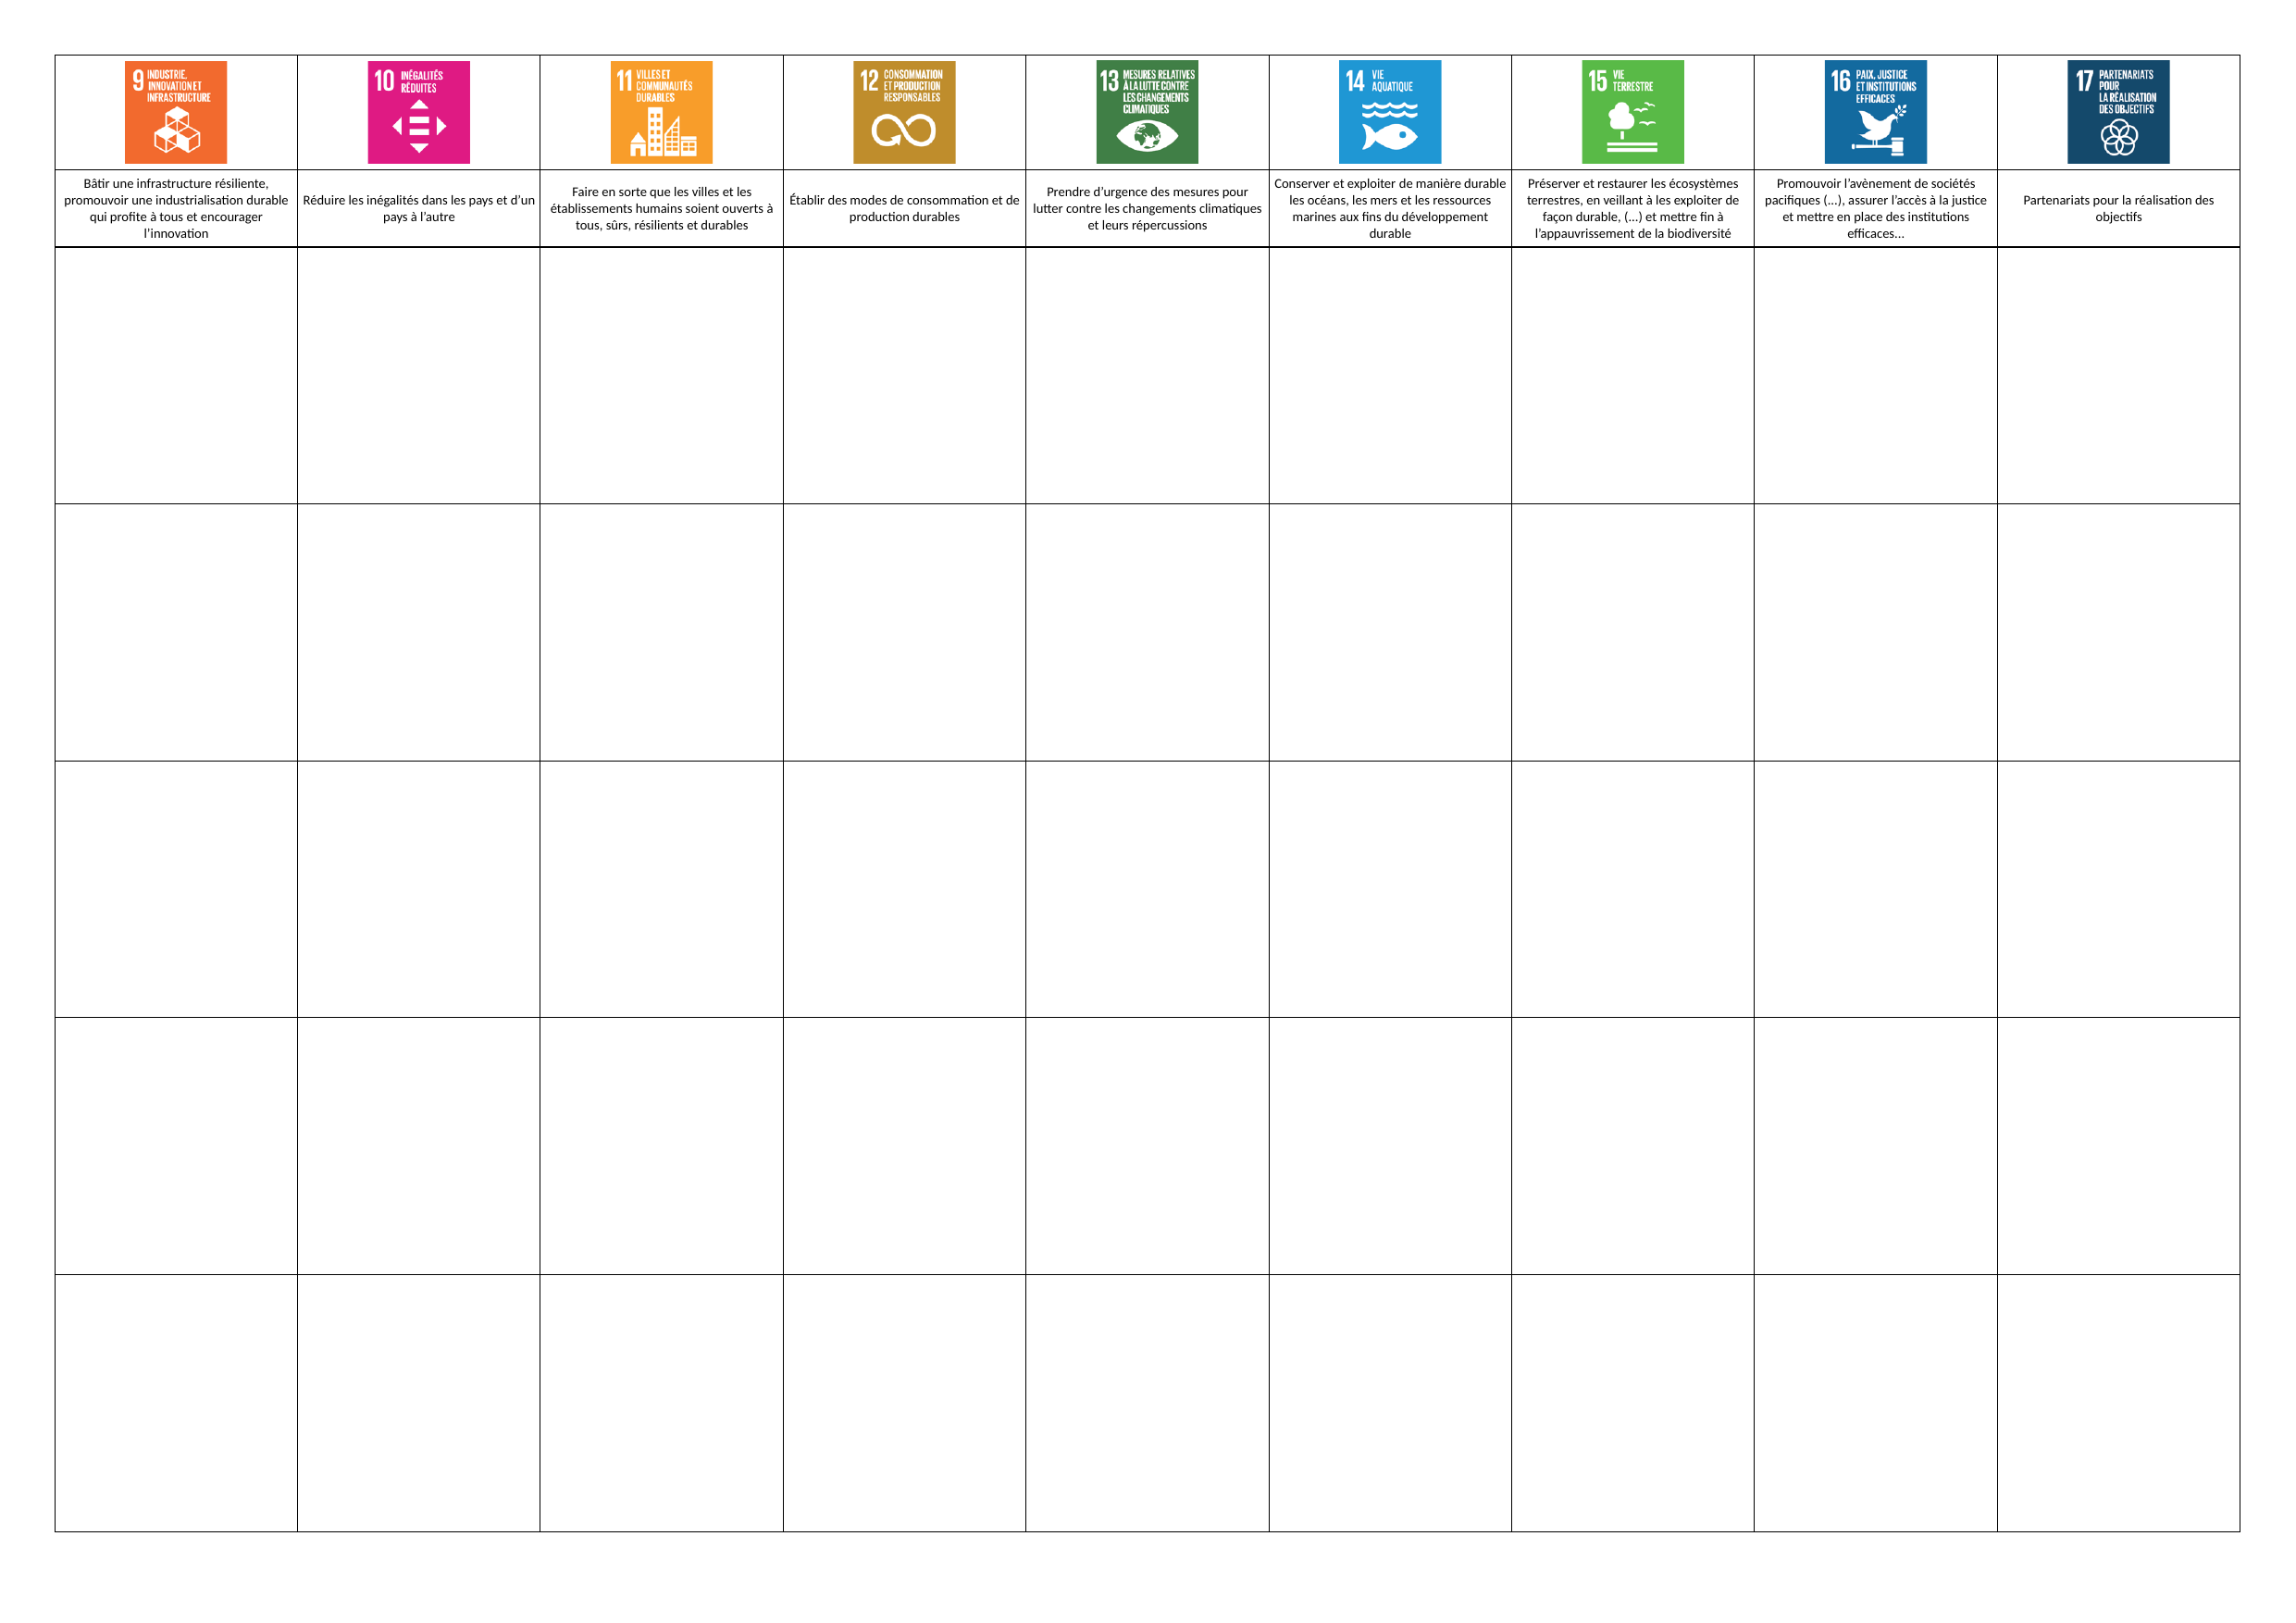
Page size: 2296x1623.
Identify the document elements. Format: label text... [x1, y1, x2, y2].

table_cell [1755, 1275, 1997, 1530]
table_cell [1755, 248, 1997, 503]
table_cell [1998, 1275, 2240, 1530]
table_cell Faire en sorte que les villes et les établissements humains soient ouverts à tous, sûrs, résilients et durables [540, 170, 783, 246]
table_cell [298, 762, 540, 1017]
table_cell [56, 504, 297, 761]
table_cell [1998, 248, 2240, 503]
table_cell [1755, 1018, 1997, 1274]
table_cell [1755, 762, 1997, 1017]
table_cell [1270, 762, 1511, 1017]
table_cell [1512, 1018, 1754, 1274]
table_header [298, 56, 540, 169]
table_cell Préserver et restaurer les écosystèmes terrestres, en veillant à les exploiter de façon durable, (...) et mettre fin à l’appauvrissement de la biodiversité [1512, 170, 1754, 246]
table_cell [1270, 1275, 1511, 1530]
table_cell [1270, 1018, 1511, 1274]
table_cell [56, 1018, 297, 1274]
table_cell [1998, 1018, 2240, 1274]
table_cell Partenariats pour la réalisation des objectifs [1998, 170, 2240, 246]
table_cell [298, 1018, 540, 1274]
table_cell [1270, 504, 1511, 761]
table_cell [784, 1018, 1025, 1274]
table_cell Promouvoir l’avènement de sociétés pacifiques (...), assurer l’accès à la justice et mettre en place des institutions efficaces... [1755, 170, 1997, 246]
table_cell [784, 248, 1025, 503]
table_header [1270, 56, 1511, 169]
picture [1339, 60, 1442, 164]
table_header [1026, 56, 1269, 169]
table_cell Conserver et exploiter de manière durable les océans, les mers et les ressources marines aux fins du développement durable [1270, 170, 1511, 246]
table_header [540, 56, 783, 169]
table_header [56, 56, 297, 169]
table_header [784, 56, 1025, 169]
table_cell [540, 762, 783, 1017]
picture [367, 61, 470, 164]
table_cell [540, 1018, 783, 1274]
table_cell Réduire les inégalités dans les pays et d’un pays à l’autre [298, 170, 540, 246]
table_cell [1512, 248, 1754, 503]
table_header [1998, 56, 2240, 169]
table_cell [1026, 248, 1269, 503]
table_cell [1512, 504, 1754, 761]
picture [1096, 60, 1198, 164]
picture [125, 61, 228, 164]
table_cell [784, 504, 1025, 761]
table_cell [540, 248, 783, 503]
table_cell [784, 1275, 1025, 1530]
table_cell [1026, 762, 1269, 1017]
table_cell [298, 504, 540, 761]
table_cell [1026, 1018, 1269, 1274]
picture [853, 61, 956, 164]
table_cell [1998, 504, 2240, 761]
table_cell [1270, 248, 1511, 503]
table_cell [1026, 504, 1269, 761]
table_cell [298, 248, 540, 503]
table_cell Établir des modes de consommation et de production durables [784, 170, 1025, 246]
table_header [1512, 56, 1754, 169]
picture [611, 61, 714, 164]
picture [1824, 60, 1928, 164]
table_cell [1026, 1275, 1269, 1530]
table_cell [1755, 504, 1997, 761]
table_cell [298, 1275, 540, 1530]
table_cell [1512, 1275, 1754, 1530]
table_cell [56, 248, 297, 503]
table_cell Bâtir une infrastructure résiliente, promouvoir une industrialisation durable qui profite à tous et encourager l’innovation [56, 170, 297, 246]
table_header [1755, 56, 1997, 169]
table_cell [540, 1275, 783, 1530]
table_cell [784, 762, 1025, 1017]
picture [2067, 60, 2170, 164]
table_cell [540, 504, 783, 761]
picture [1582, 60, 1684, 164]
table_cell [56, 762, 297, 1017]
table_cell Prendre d’urgence des mesures pour lutter contre les changements climatiques et leurs répercussions [1026, 170, 1269, 246]
table_cell [1512, 762, 1754, 1017]
table_cell [1998, 762, 2240, 1017]
table_cell [56, 1275, 297, 1530]
